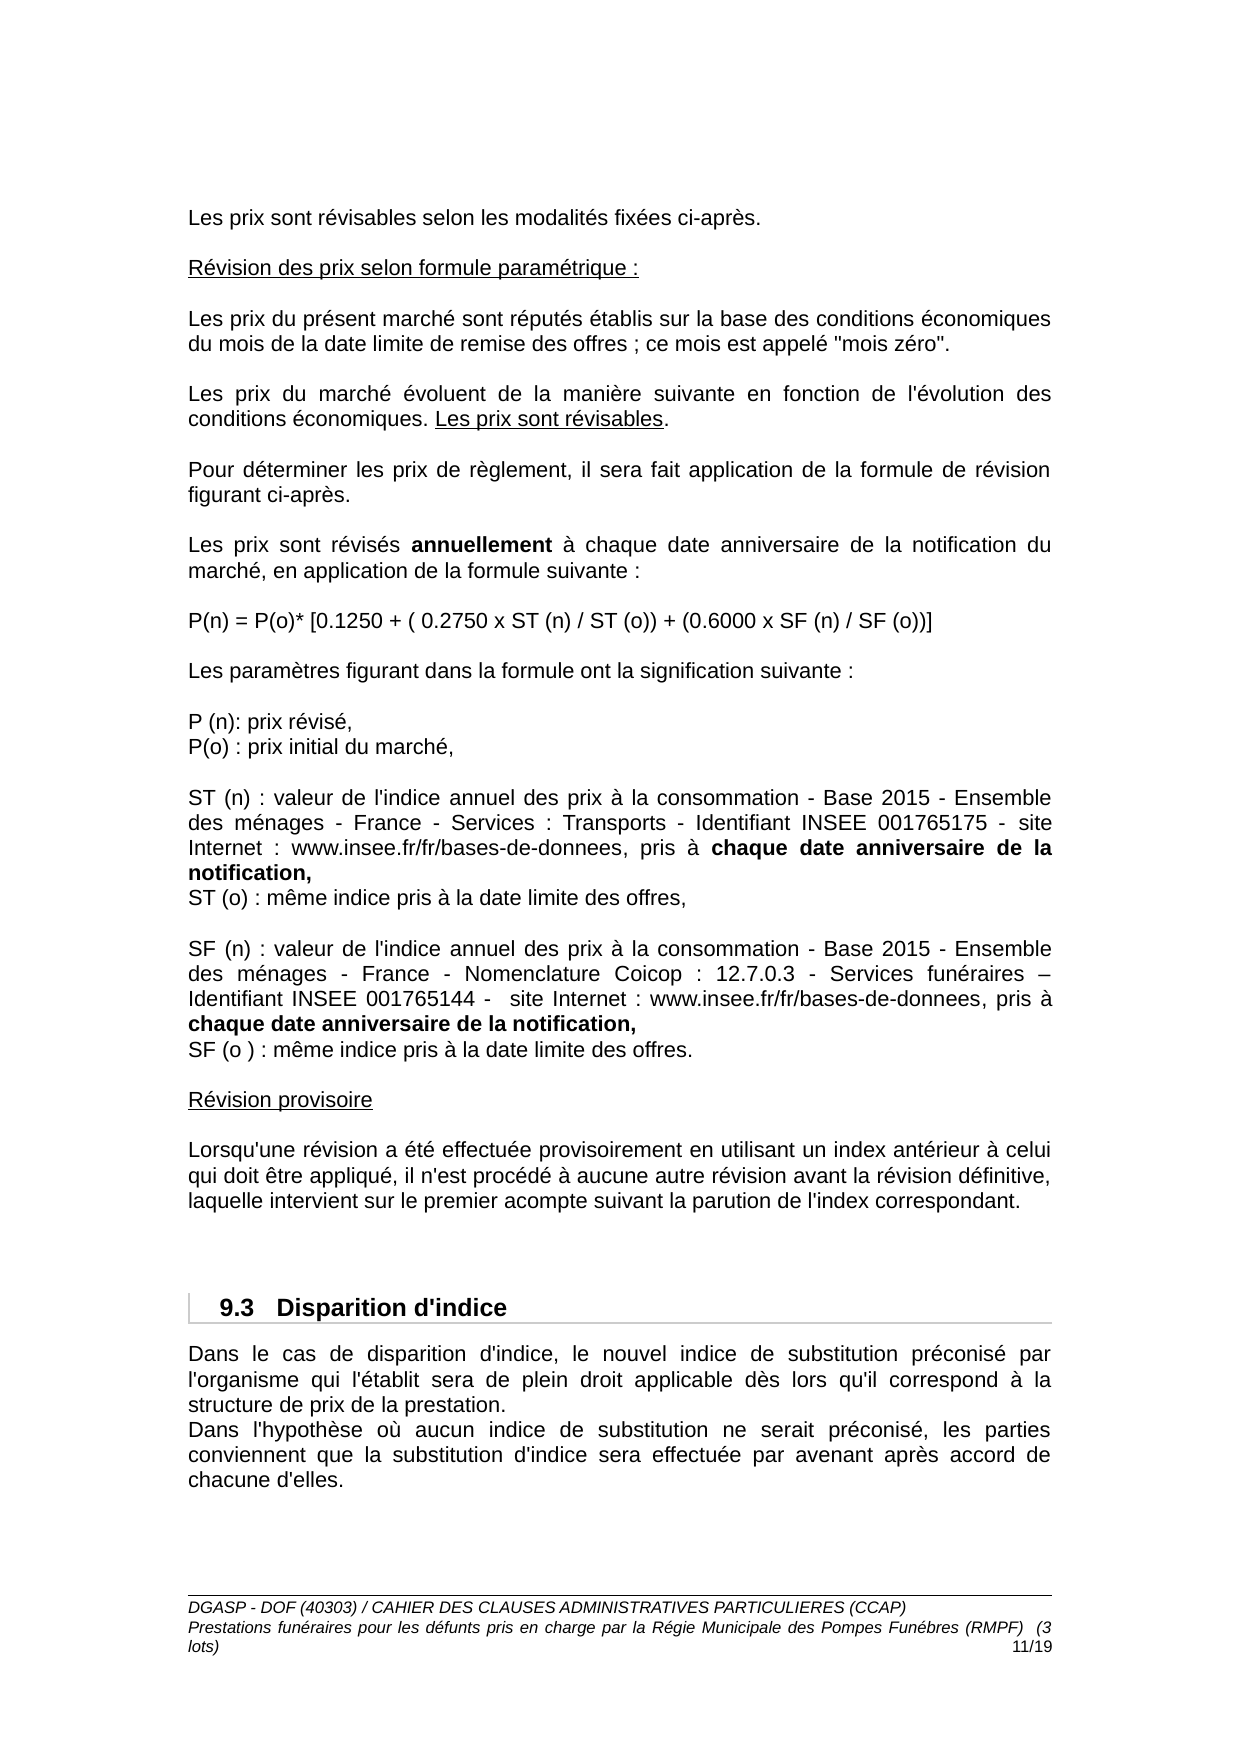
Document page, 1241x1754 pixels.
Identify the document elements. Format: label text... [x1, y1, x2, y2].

text Révision provisoire [188, 1087, 1052, 1112]
text Dans l'hypothèse où aucun indice de substitution ne serait préconisé, les parties conviennent que la substitution d'indice sera effectuée par avenant après accord de chacune d'elles. [188, 1417, 1052, 1493]
text ST (o) : même indice pris à la date limite des offres, [188, 885, 1052, 910]
text Révision des prix selon formule paramétrique : [188, 255, 1052, 280]
text P(o) : prix initial du marché, [188, 734, 1052, 759]
text Les prix sont révisables selon les modalités fixées ci-après. [188, 204, 1052, 230]
text Les prix du marché évoluent de la manière suivante en fonction de l'évolution des conditions économiques. Les prix sont révisables. [188, 381, 1052, 431]
text Les prix du présent marché sont réputés établis sur la base des conditions économiques du mois de la date limite de remise des offres ; ce mois est appelé "mois zéro". [188, 305, 1052, 356]
text P(n) = P(o)* [0.1250 + ( 0.2750 x ST (n) / ST (o)) + (0.6000 x SF (n) / SF (o))] [188, 608, 1052, 633]
subtitle Disparition d'indice [190, 1293, 1052, 1322]
text ST (n) : valeur de l'indice annuel des prix à la consommation - Base 2015 - Ensemble des ménages - France - Services : Transports - Identifiant INSEE 001765175 - site Internet : www.insee.fr/fr/bases-de-donnees, pris à chaque date anniversaire de la notification, [188, 784, 1052, 885]
text SF (o ) : même indice pris à la date limite des offres. [188, 1036, 1052, 1062]
text SF (n) : valeur de l'indice annuel des prix à la consommation - Base 2015 - Ensemble des ménages - France - Nomenclature Coicop : 12.7.0.3 - Services funéraires – Identifiant INSEE 001765144 - site Internet : www.insee.fr/fr/bases-de-donnees, pris à chaque date anniversaire de la notification, [188, 936, 1052, 1036]
text Dans le cas de disparition d'indice, le nouvel indice de substitution préconisé par l'organisme qui l'établit sera de plein droit applicable dès lors qu'il correspond à la structure de prix de la prestation. [188, 1341, 1052, 1417]
text P (n): prix révisé, [188, 709, 1052, 734]
text Pour déterminer les prix de règlement, il sera fait application de la formule de révision figurant ci-après. [188, 457, 1052, 507]
text Les paramètres figurant dans la formule ont la signification suivante : [188, 658, 1052, 683]
text Lorsqu'une révision a été effectuée provisoirement en utilisant un index antérieur à celui qui doit être appliqué, il n'est procédé à aucune autre révision avant la révision définitive, laquelle intervient sur le premier acompte suivant la parution de l'index correspondant. [188, 1137, 1052, 1213]
text Les prix sont révisés annuellement à chaque date anniversaire de la notification du marché, en application de la formule suivante : [188, 532, 1052, 583]
